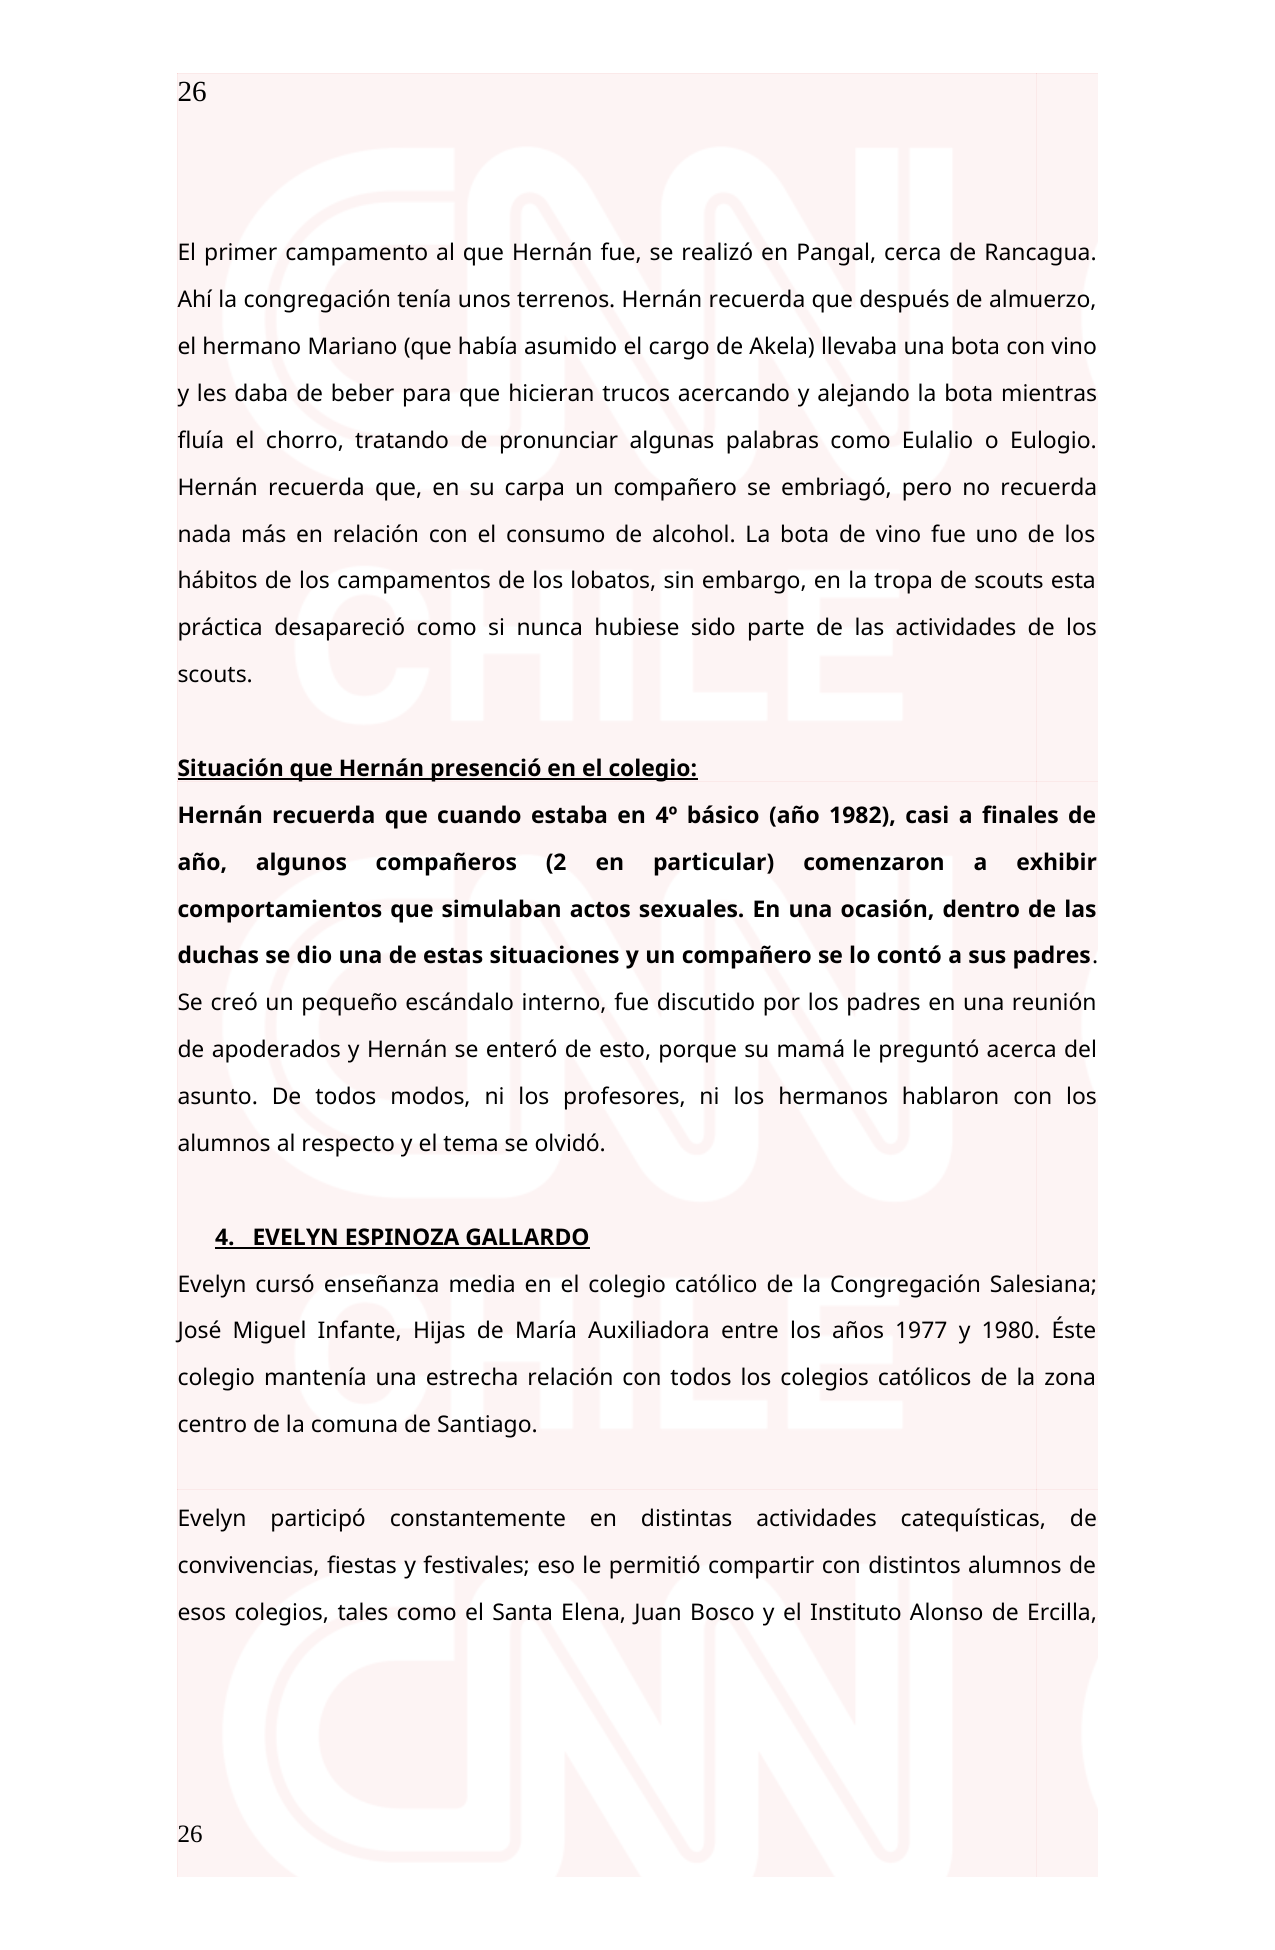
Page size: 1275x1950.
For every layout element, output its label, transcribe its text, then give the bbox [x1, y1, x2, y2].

text Evelyn cursó enseñanza media en el colegio católico de la Congregación Salesiana; José Miguel Infante, Hijas de María Auxiliadora entre los años 1977 y 1980. Éste colegio mantenía una estrecha relación con todos los colegios católicos de la zona centro de la comuna de Santiago. [177, 1267, 1098, 1439]
text Situación que Hernán presenció en el colegio: [177, 752, 1098, 783]
text Hernán recuerda que cuando estaba en 4º básico (año 1982), casi a finales de año, algunos compañeros (2 en particular) comenzaron a exhibir comportamientos que simulaban actos sexuales. En una ocasión, dentro de las duchas se dio una de estas situaciones y un compañero se lo contó a sus padres. Se creó un pequeño escándalo interno, fue discutido por los padres en una reunión de apoderados y Hernán se enteró de esto, porque su mamá le preguntó acerca del asunto. De todos modos, ni los profesores, ni los hermanos hablaron con los alumnos al respecto y el tema se olvidó. [177, 799, 1098, 1158]
picture [177, 1158, 1098, 1267]
picture [177, 1439, 1098, 1502]
text Evelyn participó constantemente en distintas actividades catequísticas, de convivencias, fiestas y festivales; eso le permitió compartir con distintos alumnos de esos colegios, tales como el Santa Elena, Juan Bosco y el Instituto Alonso de Ercilla, [177, 1502, 1098, 1627]
picture [177, 1627, 1098, 1877]
picture [177, 73, 1098, 236]
list EVELYN ESPINOZA GALLARDO [215, 1221, 1098, 1252]
picture [177, 783, 1098, 799]
text El primer campamento al que Hernán fue, se realizó en Pangal, cerca de Rancagua. Ahí la congregación tenía unos terrenos. Hernán recuerda que después de almuerzo, el hermano Mariano (que había asumido el cargo de Akela) llevaba una bota con vino y les daba de beber para que hicieran trucos acercando y alejando la bota mientras fluía el chorro, tratando de pronunciar algunas palabras como Eulalio o Eulogio. Hernán recuerda que, en su carpa un compañero se embriagó, pero no recuerda nada más en relación con el consumo de alcohol. La bota de vino fue uno de los hábitos de los campamentos de los lobatos, sin embargo, en la tropa de scouts esta práctica desapareció como si nunca hubiese sido parte de las actividades de los scouts. [177, 236, 1098, 689]
picture [177, 689, 1098, 752]
